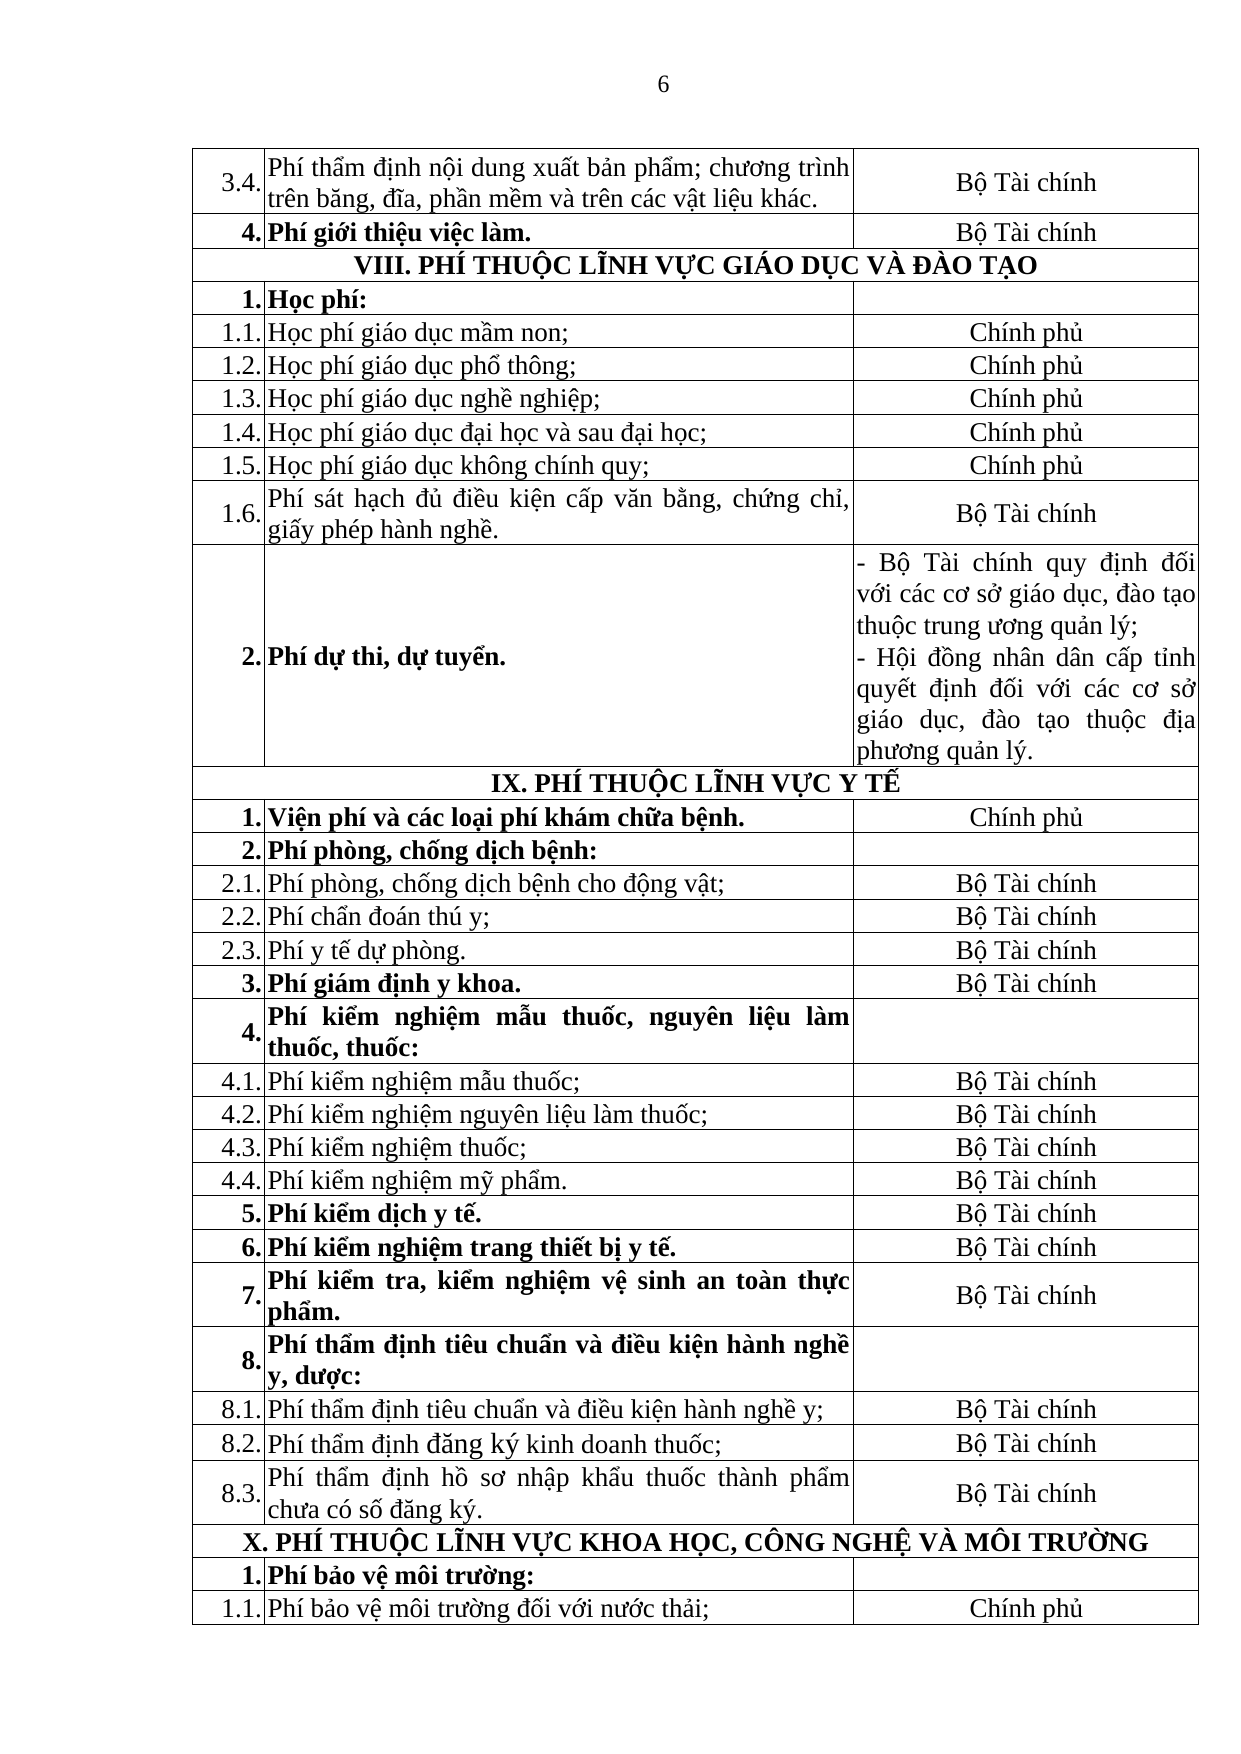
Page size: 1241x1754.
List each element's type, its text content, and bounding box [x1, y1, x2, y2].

table_cell Phí kiểm tra, kiểm nghiệm vệ sinh an toàn thực phẩm. [265, 1263, 853, 1326]
table_cell 1. [193, 282, 264, 314]
table_cell Phí bảo vệ môi trường đối với nước thải; [265, 1591, 853, 1623]
table_cell 8.3. [193, 1461, 264, 1524]
table_cell Phí phòng, chống dịch bệnh cho động vật; [265, 866, 853, 898]
table_cell 1.1. [193, 315, 264, 347]
table_cell 4. [193, 999, 264, 1062]
table_cell Phí thẩm định hồ sơ nhập khẩu thuốc thành phẩm chưa có số đăng ký. [265, 1461, 853, 1524]
table_cell VIII. PHÍ THUỘC LĨNH VỰC GIÁO DỤC VÀ ĐÀO TẠO [193, 249, 1198, 281]
table_cell X. PHÍ THUỘC LĨNH VỰC KHOA HỌC, CÔNG NGHỆ VÀ MÔI TRƯỜNG [193, 1525, 1198, 1557]
table_cell Phí kiểm nghiệm thuốc; [265, 1130, 853, 1162]
table_cell Phí kiểm dịch y tế. [265, 1196, 853, 1229]
table_cell Học phí giáo dục đại học và sau đại học; [265, 415, 853, 447]
table_cell IX. PHÍ THUỘC LĨNH VỰC Y TẾ [193, 767, 1198, 799]
table_cell [854, 999, 1198, 1062]
table_cell Chính phủ [854, 448, 1198, 480]
table_cell Phí kiểm nghiệm mỹ phẩm. [265, 1163, 853, 1195]
table_cell 1.2. [193, 348, 264, 380]
table_cell 3.4. [193, 149, 264, 213]
table_cell Bộ Tài chính [854, 1230, 1198, 1262]
table_cell 6. [193, 1230, 264, 1262]
table_cell Bộ Tài chính [854, 1097, 1198, 1129]
table_cell Bộ Tài chính [854, 866, 1198, 898]
table_cell Phí sát hạch đủ điều kiện cấp văn bằng, chứng chỉ, giấy phép hành nghề. [265, 481, 853, 544]
table_cell 4. [193, 214, 264, 247]
table_cell Phí chẩn đoán thú y; [265, 900, 853, 932]
table_cell Chính phủ [854, 800, 1198, 832]
table_cell Phí giám định y khoa. [265, 966, 853, 998]
table_cell Bộ Tài chính [854, 1392, 1198, 1424]
table_cell 2.1. [193, 866, 264, 898]
table_cell Bộ Tài chính [854, 966, 1198, 998]
table_cell Chính phủ [854, 1591, 1198, 1623]
table_cell Phí thẩm định tiêu chuẩn và điều kiện hành nghề y, dược: [265, 1327, 853, 1391]
table_cell Viện phí và các loại phí khám chữa bệnh. [265, 800, 853, 832]
table_cell Phí phòng, chống dịch bệnh: [265, 833, 853, 865]
table_cell Phí kiểm nghiệm trang thiết bị y tế. [265, 1230, 853, 1262]
table_cell Học phí giáo dục phổ thông; [265, 348, 853, 380]
table_cell 2.3. [193, 933, 264, 965]
table_cell Chính phủ [854, 381, 1198, 413]
table_cell 8. [193, 1327, 264, 1391]
table_cell - Bộ Tài chính quy định đối với các cơ sở giáo dục, đào tạo thuộc trung ương quản lý; - Hội đồng nhân dân cấp tỉnh quyết định đối với các cơ sở giáo dục, đào tạo thuộc địa phương quản lý. [854, 545, 1198, 766]
table_cell Phí kiểm nghiệm mẫu thuốc; [265, 1064, 853, 1096]
table_cell Bộ Tài chính [854, 214, 1198, 247]
table_cell [854, 1558, 1198, 1590]
table_cell 2. [193, 545, 264, 766]
table_cell Học phí giáo dục nghề nghiệp; [265, 381, 853, 413]
table_cell Chính phủ [854, 415, 1198, 447]
table_cell 1.3. [193, 381, 264, 413]
table_cell Chính phủ [854, 348, 1198, 380]
table_cell Phí dự thi, dự tuyển. [265, 545, 853, 766]
table_cell Bộ Tài chính [854, 1163, 1198, 1195]
table_cell Bộ Tài chính [854, 481, 1198, 544]
table_cell Phí kiểm nghiệm mẫu thuốc, nguyên liệu làm thuốc, thuốc: [265, 999, 853, 1062]
table_cell Phí y tế dự phòng. [265, 933, 853, 965]
table_cell 2.2. [193, 900, 264, 932]
table_cell 1. [193, 1558, 264, 1590]
table_cell Bộ Tài chính [854, 1130, 1198, 1162]
table_cell Bộ Tài chính [854, 900, 1198, 932]
table_cell 1.4. [193, 415, 264, 447]
table_cell Bộ Tài chính [854, 1425, 1198, 1459]
table_cell 8.2. [193, 1425, 264, 1459]
table_cell Phí thẩm định đăng ký kinh doanh thuốc; [265, 1425, 853, 1459]
table_cell [854, 833, 1198, 865]
table_cell 5. [193, 1196, 264, 1229]
table_cell Học phí giáo dục mầm non; [265, 315, 853, 347]
table_cell 4.3. [193, 1130, 264, 1162]
table_cell 4.4. [193, 1163, 264, 1195]
table_cell Bộ Tài chính [854, 1196, 1198, 1229]
table_cell Bộ Tài chính [854, 933, 1198, 965]
table_cell Bộ Tài chính [854, 1461, 1198, 1524]
table_cell 1. [193, 800, 264, 832]
table_cell Bộ Tài chính [854, 1064, 1198, 1096]
table_cell 1.1. [193, 1591, 264, 1623]
table_cell Phí thẩm định tiêu chuẩn và điều kiện hành nghề y; [265, 1392, 853, 1424]
table_cell 3. [193, 966, 264, 998]
table_cell [854, 1327, 1198, 1391]
table_cell Bộ Tài chính [854, 1263, 1198, 1326]
table_cell 4.1. [193, 1064, 264, 1096]
table_cell Phí kiểm nghiệm nguyên liệu làm thuốc; [265, 1097, 853, 1129]
table_cell 2. [193, 833, 264, 865]
table_cell Phí giới thiệu việc làm. [265, 214, 853, 247]
table_cell Phí thẩm định nội dung xuất bản phẩm; chương trình trên băng, đĩa, phần mềm và trên các vật liệu khác. [265, 149, 853, 213]
table_cell Học phí: [265, 282, 853, 314]
table_cell 1.6. [193, 481, 264, 544]
table_cell Học phí giáo dục không chính quy; [265, 448, 853, 480]
table_cell [854, 282, 1198, 314]
table_cell 1.5. [193, 448, 264, 480]
table_cell Phí bảo vệ môi trường: [265, 1558, 853, 1590]
table_cell Bộ Tài chính [854, 149, 1198, 213]
table_cell Chính phủ [854, 315, 1198, 347]
table_cell 7. [193, 1263, 264, 1326]
table_cell 4.2. [193, 1097, 264, 1129]
table_cell 8.1. [193, 1392, 264, 1424]
